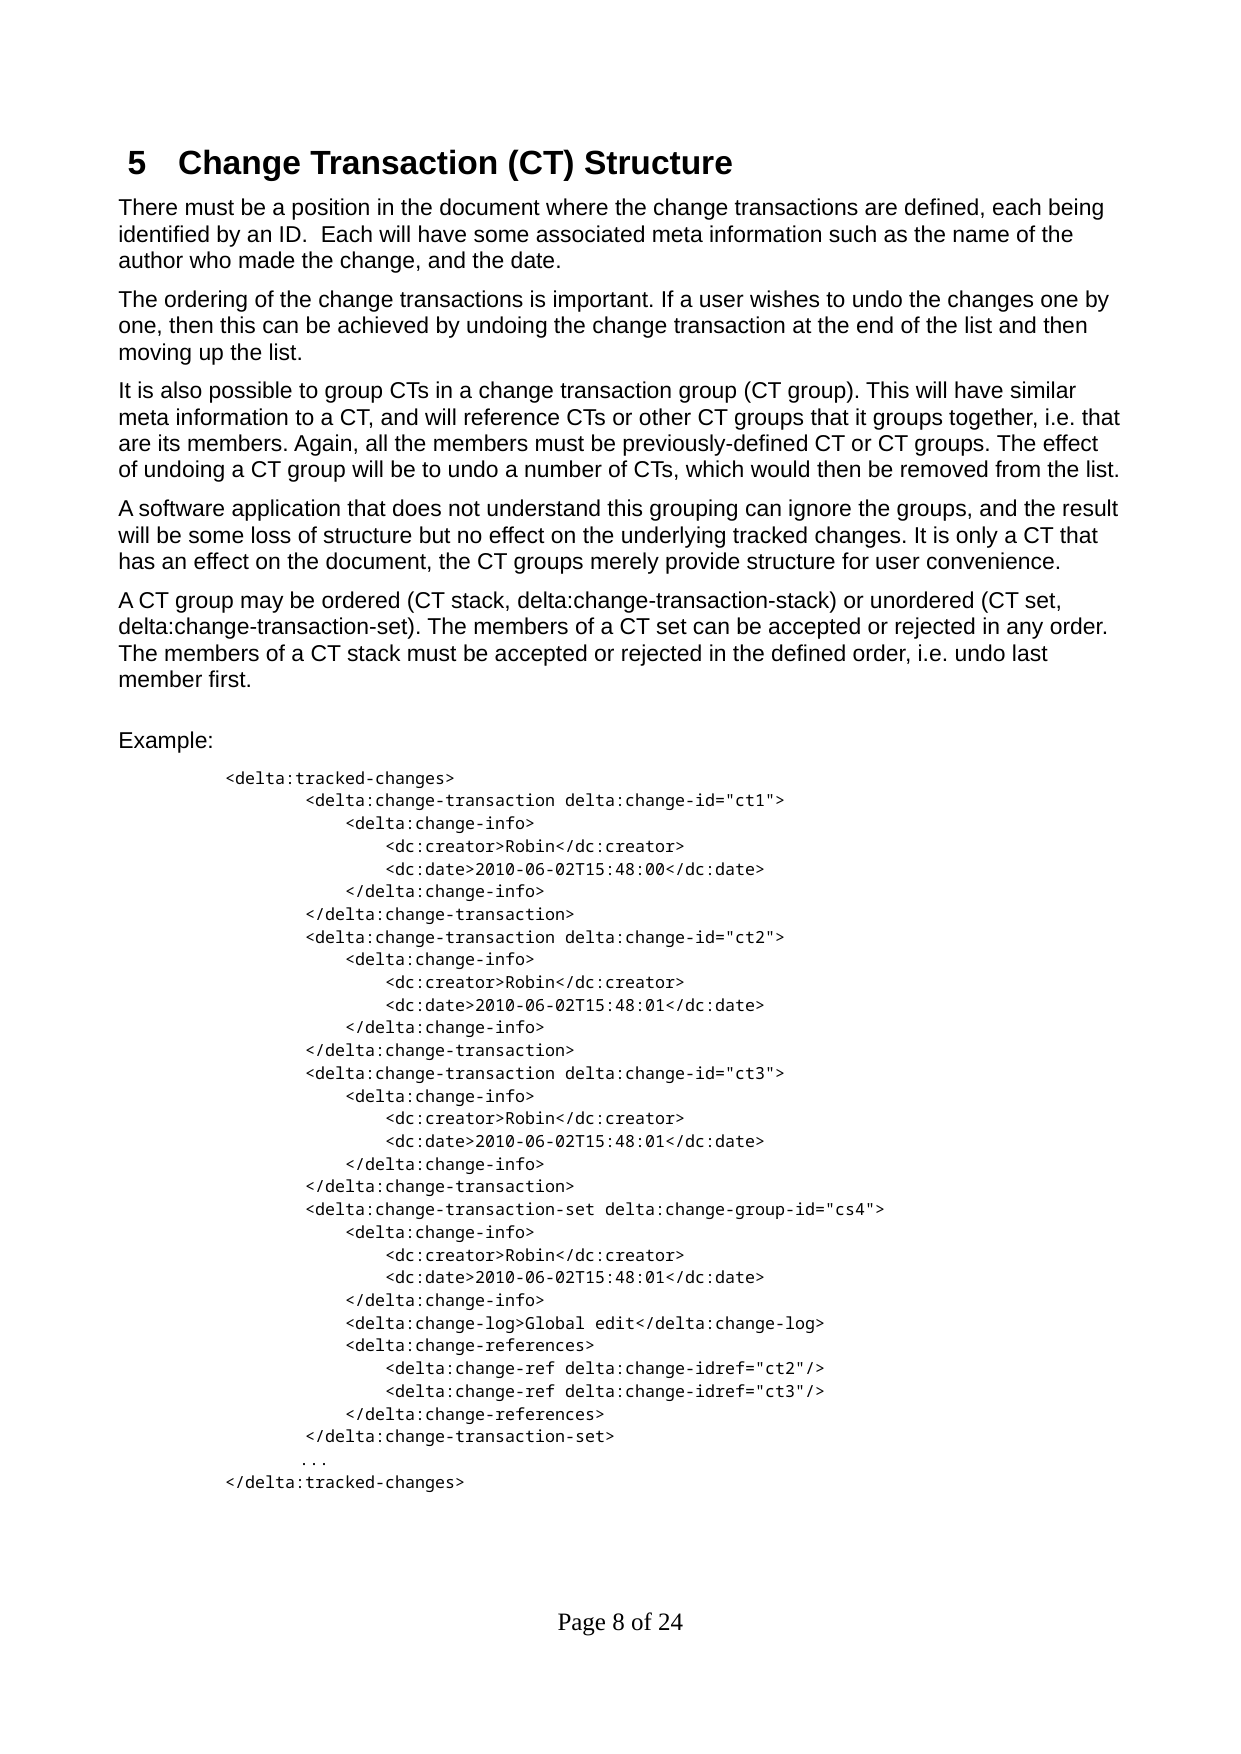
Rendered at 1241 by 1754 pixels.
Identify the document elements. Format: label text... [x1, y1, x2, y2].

text Example: [118, 727, 1122, 754]
text A CT group may be ordered (CT stack, delta:change-transaction-stack) or unordered (CT set, delta:change-transaction-set). The members of a CT set can be accepted or rejected in any order. The members of a CT stack must be accepted or rejected in the defined order, i.e. undo last member first. [118, 587, 1122, 692]
text <delta:tracked-changes> <delta:change-transaction delta:change-id="ct1"> <delta:change-info> <dc:creator>Robin</dc:creator> <dc:date>2010-06-02T15:48:00</dc:date> </delta:change-info> </delta:change-transaction> <delta:change-transaction delta:change-id="ct2"> <delta:change-info> <dc:creator>Robin</dc:creator> <dc:date>2010-06-02T15:48:01</dc:date> </delta:change-info> </delta:change-transaction> <delta:change-transaction delta:change-id="ct3"> <delta:change-info> <dc:creator>Robin</dc:creator> <dc:date>2010-06-02T15:48:01</dc:date> </delta:change-info> </delta:change-transaction> <delta:change-transaction-set delta:change-group-id="cs4"> <delta:change-info> <dc:creator>Robin</dc:creator> <dc:date>2010-06-02T15:48:01</dc:date> </delta:change-info> <delta:change-log>Global edit</delta:change-log> <delta:change-references> <delta:change-ref delta:change-idref="ct2"/> <delta:change-ref delta:change-idref="ct3"/> </delta:change-references> </delta:change-transaction-set> ... </delta:tracked-changes> [225, 766, 1122, 1493]
text It is also possible to group CTs in a change transaction group (CT group). This will have similar meta information to a CT, and will reference CTs or other CT groups that it groups together, i.e. that are its members. Again, all the members must be previously-defined CT or CT groups. The effect of undoing a CT group will be to undo a number of CTs, which would then be removed from the list. [118, 377, 1122, 483]
subtitle Change Transaction (CT) Structure [118, 143, 1122, 182]
text There must be a position in the document where the change transactions are defined, each being identified by an ID. Each will have some associated meta information such as the name of the author who made the change, and the date. [118, 194, 1122, 273]
text The ordering of the change transactions is important. If a user wishes to undo the changes one by one, then this can be achieved by undoing the change transaction at the end of the list and then moving up the list. [118, 286, 1122, 365]
text A software application that does not understand this grouping can ignore the groups, and the result will be some loss of structure but no effect on the underlying tracked changes. It is only a CT that has an effect on the document, the CT groups merely provide structure for user convenience. [118, 495, 1122, 574]
